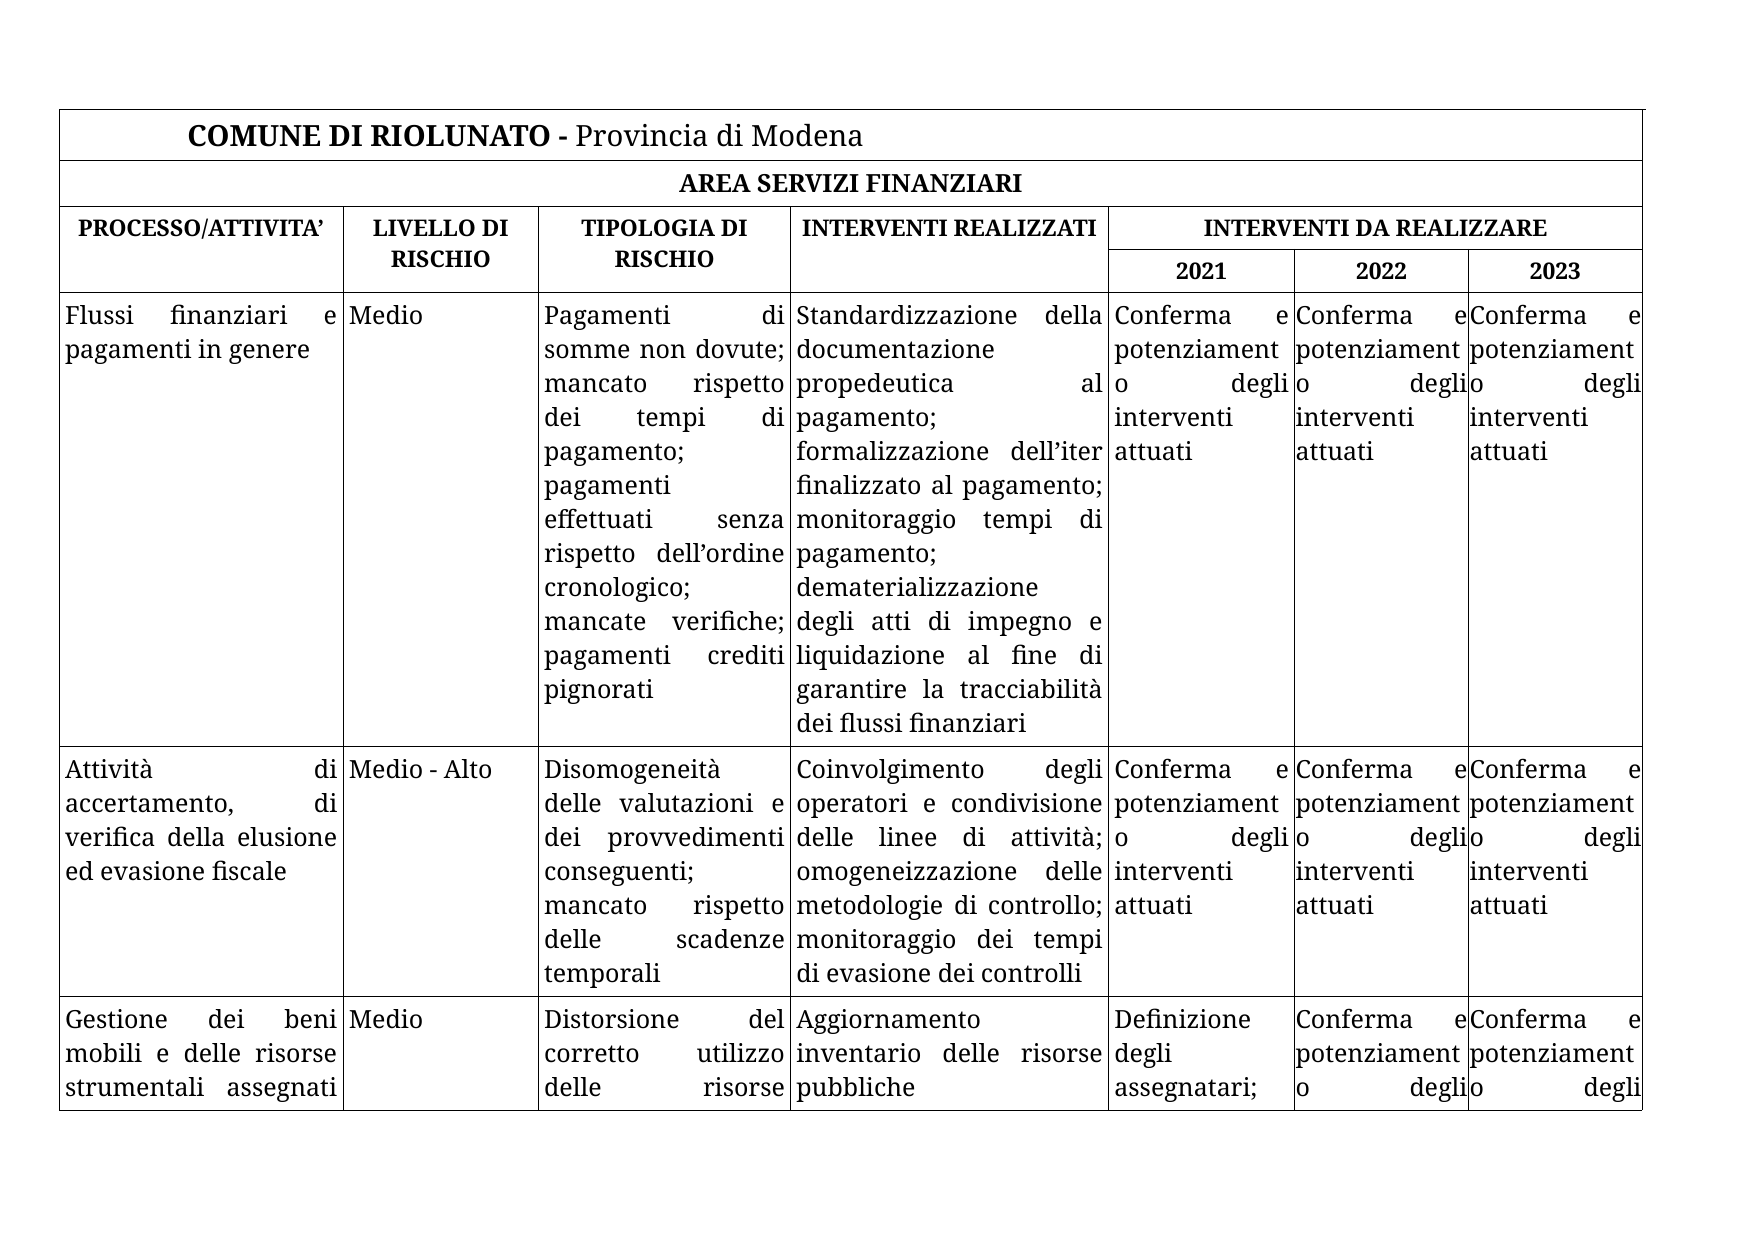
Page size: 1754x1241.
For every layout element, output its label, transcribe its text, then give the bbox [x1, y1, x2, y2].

table_cell INTERVENTI REALIZZATI [791, 207, 1108, 292]
table_header INTERVENTI DA REALIZZARE [1109, 207, 1642, 249]
table_cell Conferma e potenziamento degli interventi attuati [1109, 747, 1294, 996]
table_header COMUNE DI RIOLUNATO - Provincia di Modena [60, 110, 1642, 160]
table_cell Aggiornamento inventario delle risorse pubbliche [791, 997, 1108, 1110]
table_cell 2021 [1109, 250, 1294, 292]
table_cell 2022 [1295, 250, 1468, 292]
table_cell LIVELLO DI RISCHIO [344, 207, 538, 292]
table_cell Conferma e potenziamento degli interventi attuati [1469, 747, 1642, 996]
table_cell Coinvolgimento degli operatori e condivisione delle linee di attività; omogeneizzazione delle metodologie di controllo; monitoraggio dei tempi di evasione dei controlli [791, 747, 1108, 996]
table_cell PROCESSO/ATTIVITA’ [60, 207, 343, 292]
table_cell Standardizzazione della documentazione propedeutica al pagamento; formalizzazione dell’iter finalizzato al pagamento; monitoraggio tempi di pagamento; dematerializzazione degli atti di impegno e liquidazione al fine di garantire la tracciabilità dei flussi finanziari [791, 293, 1108, 746]
table_cell Conferma e potenziamento degli interventi attuati [1469, 293, 1642, 746]
table_cell Conferma e potenziamento degli interventi attuati [1295, 293, 1468, 746]
table_cell Distorsione del corretto utilizzo delle risorse [539, 997, 790, 1110]
table_cell 2023 [1469, 250, 1642, 292]
table_cell Pagamenti di somme non dovute; mancato rispetto dei tempi di pagamento; pagamenti effettuati senza rispetto dell’ordine cronologico; mancate verifiche; pagamenti crediti pignorati [539, 293, 790, 746]
table_cell Medio - Alto [344, 747, 538, 996]
table_cell Flussi finanziari e pagamenti in genere [60, 293, 343, 746]
table_cell Attività di accertamento, di verifica della elusione ed evasione fiscale [60, 747, 343, 996]
table_cell AREA SERVIZI FINANZIARI [60, 161, 1642, 206]
table_cell Conferma e potenziamento degli interventi attuati [1109, 293, 1294, 746]
table_cell Conferma e potenziamento degli interventi attuati [1295, 747, 1468, 996]
table_cell Gestione dei beni mobili e delle risorse strumentali assegnati [60, 997, 343, 1110]
table_cell TIPOLOGIA DI RISCHIO [539, 207, 790, 292]
table_cell Definizione degli assegnatari; [1109, 997, 1294, 1110]
table_cell Medio [344, 997, 538, 1110]
table_cell Disomogeneità delle valutazioni e dei provvedimenti conseguenti; mancato rispetto delle scadenze temporali [539, 747, 790, 996]
table_cell Medio [344, 293, 538, 746]
table_cell Conferma e potenziamento degli [1469, 997, 1642, 1110]
table_cell Conferma e potenziamento degli [1295, 997, 1468, 1110]
